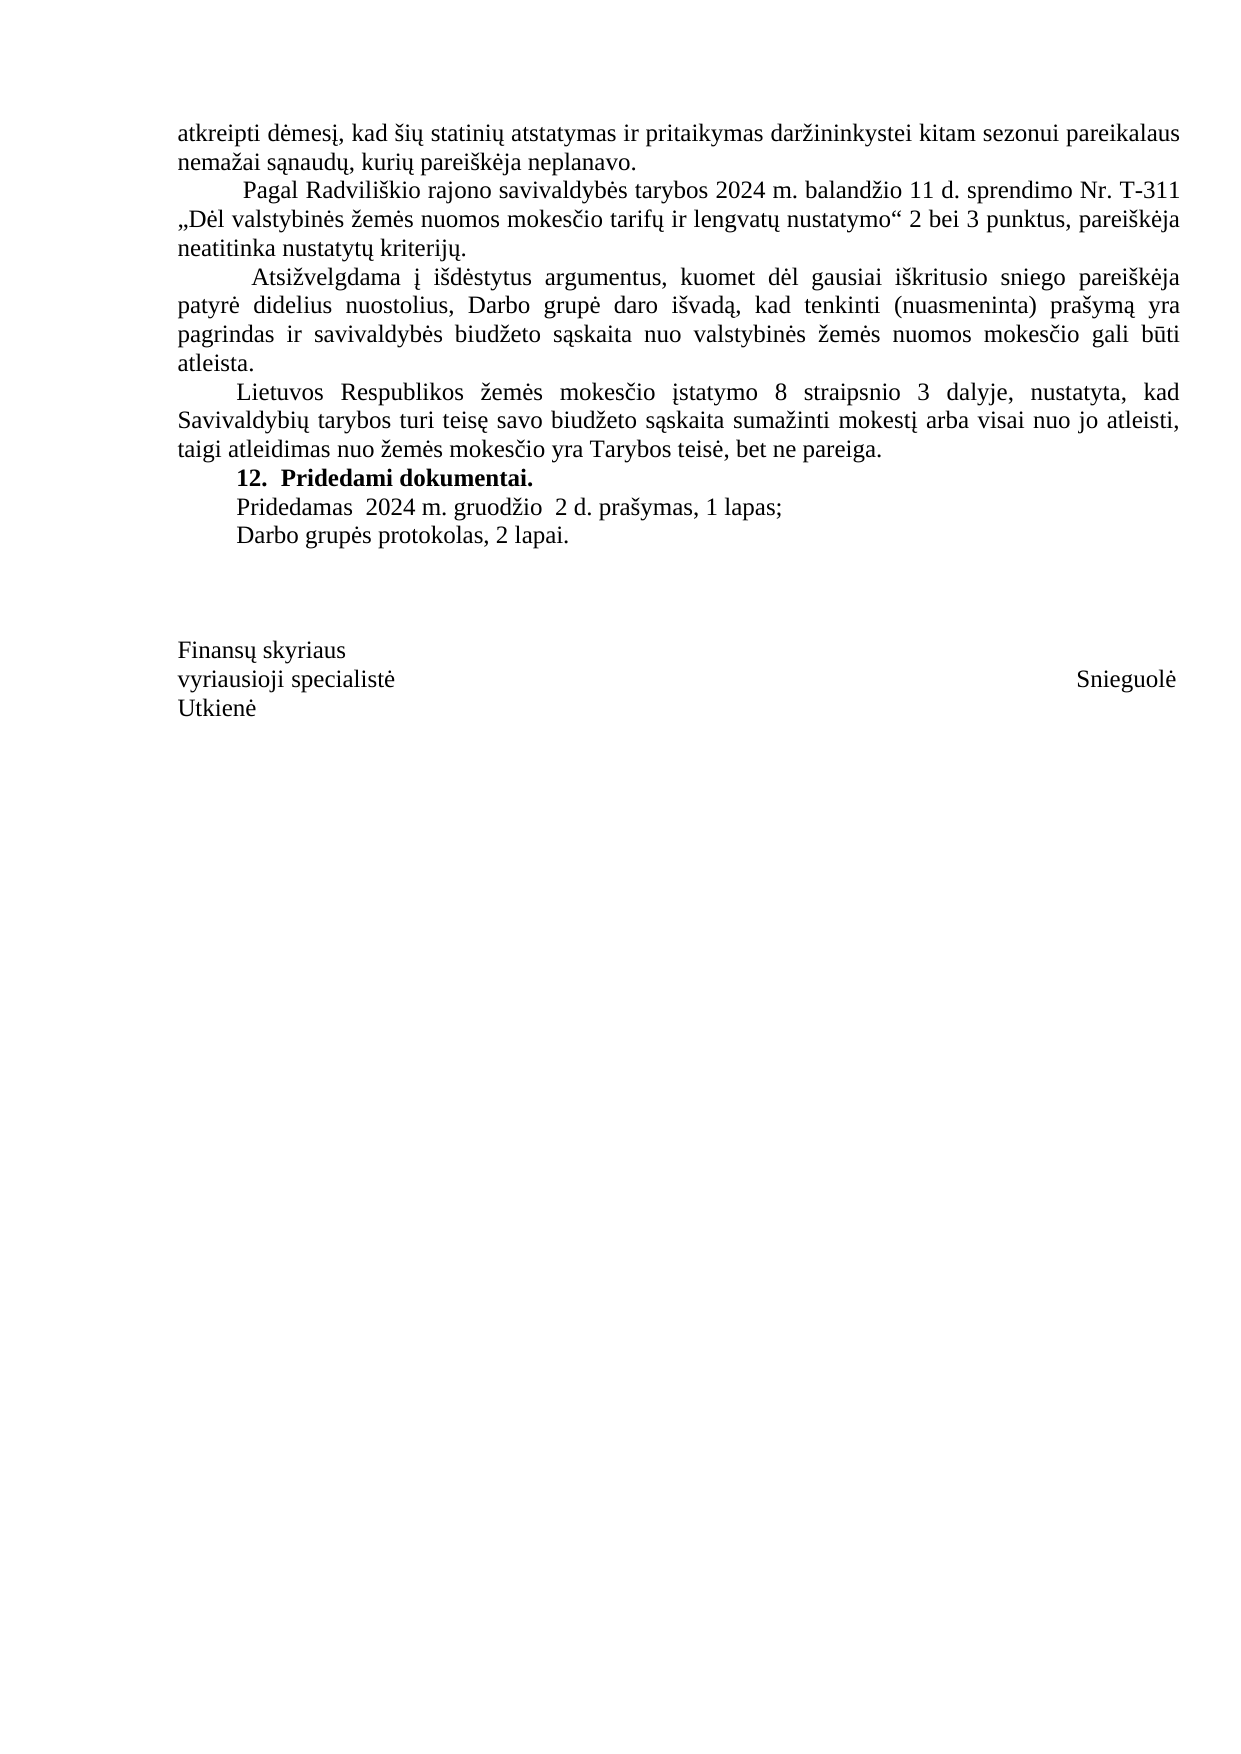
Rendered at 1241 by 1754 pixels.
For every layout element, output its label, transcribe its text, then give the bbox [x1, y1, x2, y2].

text Atsižvelgdama į išdėstytus argumentus, kuomet dėl gausiai iškritusio sniego pareiškėja patyrė didelius nuostolius, Darbo grupė daro išvadą, kad tenkinti (nuasmeninta) prašymą yra pagrindas ir savivaldybės biudžeto sąskaita nuo valstybinės žemės nuomos mokesčio gali būti atleista. [177, 262, 1181, 377]
text Darbo grupės protokolas, 2 lapai. [177, 521, 1181, 549]
text vyriausioji specialistė Snieguolė Utkienė [177, 664, 1181, 722]
text Finansų skyriaus [177, 636, 1181, 664]
text Pridedamas 2024 m. gruodžio 2 d. prašymas, 1 lapas; [177, 492, 1181, 521]
text atkreipti dėmesį, kad šių statinių atstatymas ir pritaikymas daržininkystei kitam sezonui pareikalaus nemažai sąnaudų, kurių pareiškėja neplanavo. [177, 118, 1181, 176]
text Pagal Radviliškio rajono savivaldybės tarybos 2024 m. balandžio 11 d. sprendimo Nr. T-311 „Dėl valstybinės žemės nuomos mokesčio tarifų ir lengvatų nustatymo“ 2 bei 3 punktus, pareiškėja neatitinka nustatytų kriterijų. [177, 176, 1181, 262]
text 12. Pridedami dokumentai. [177, 463, 1181, 492]
text Lietuvos Respublikos žemės mokesčio įstatymo 8 straipsnio 3 dalyje, nustatyta, kad Savivaldybių tarybos turi teisę savo biudžeto sąskaita sumažinti mokestį arba visai nuo jo atleisti, taigi atleidimas nuo žemės mokesčio yra Tarybos teisė, bet ne pareiga. [177, 377, 1181, 463]
